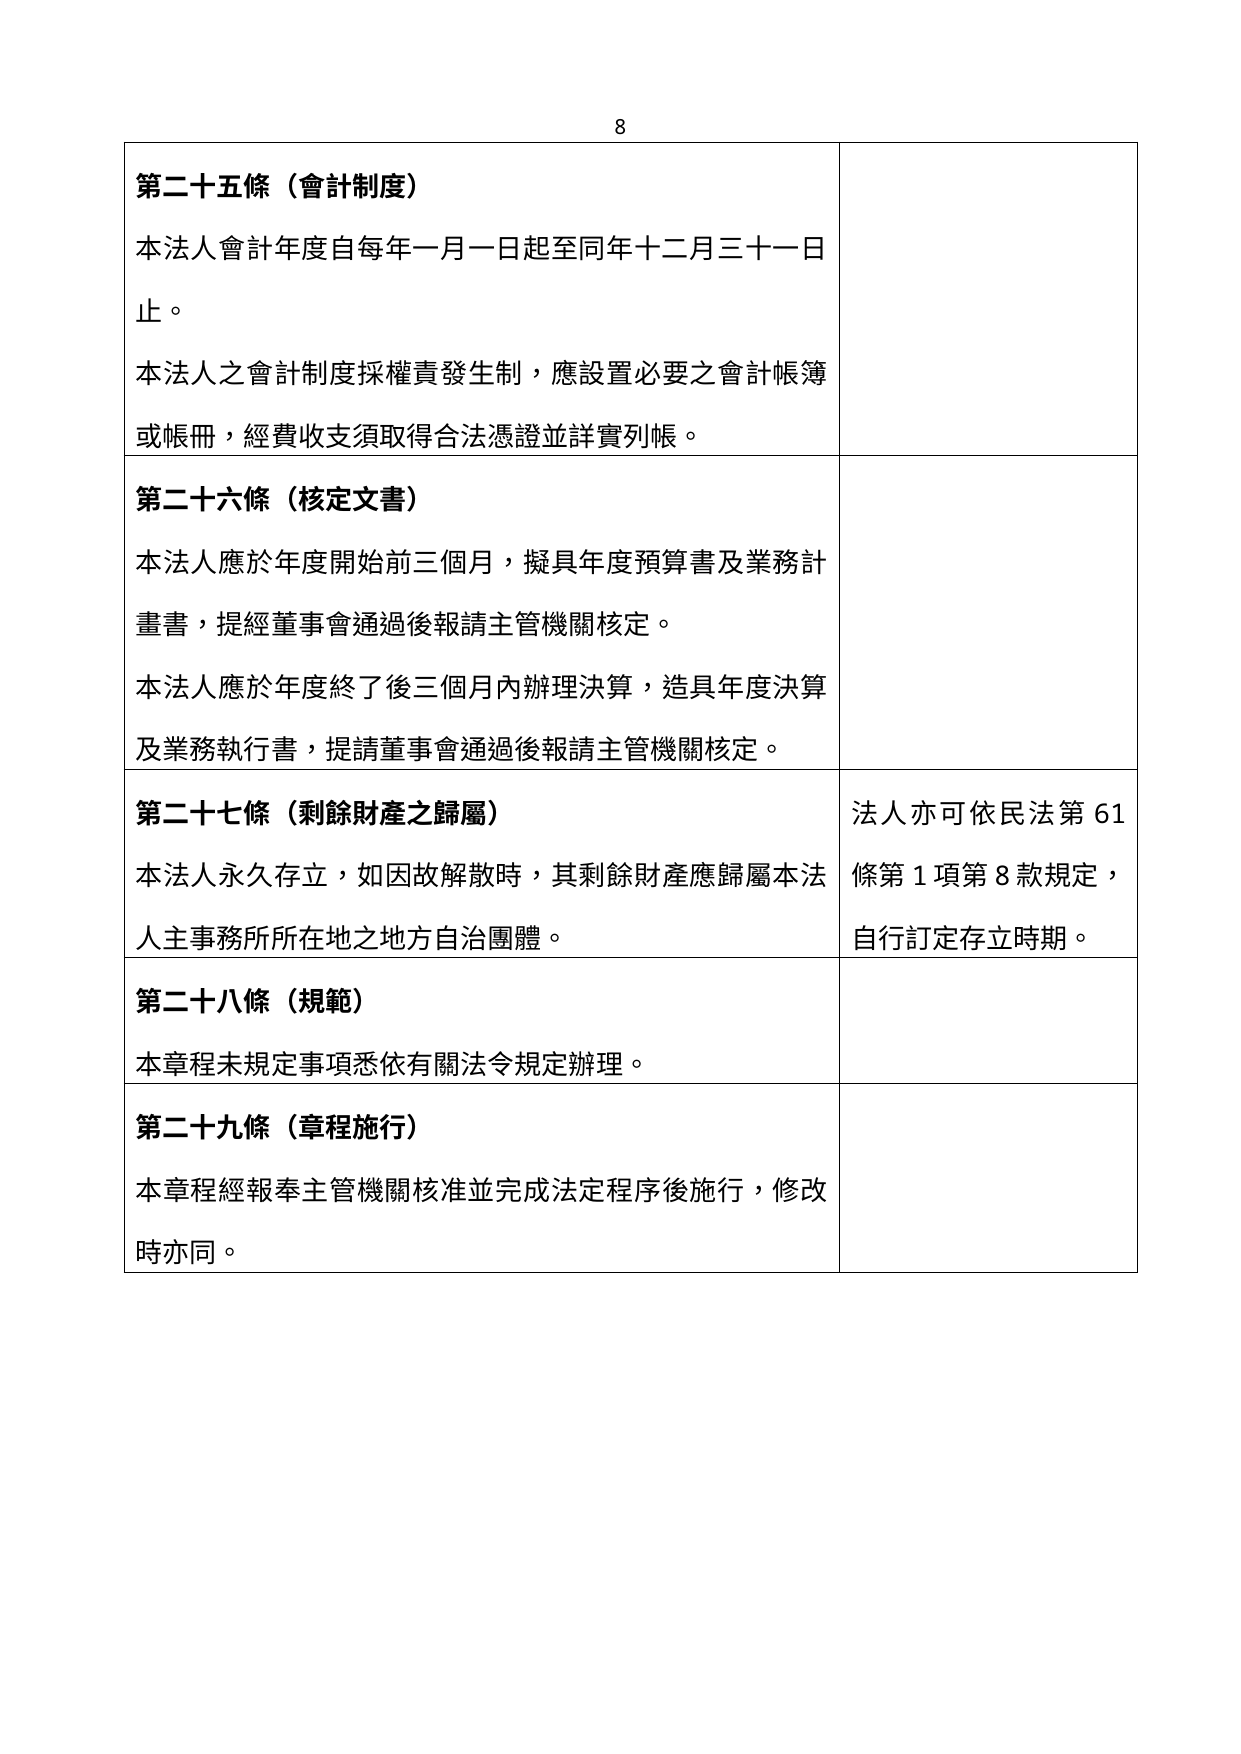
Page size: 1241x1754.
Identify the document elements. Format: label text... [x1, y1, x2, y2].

table_cell 第二十九條（章程施行） 本章程經報奉主管機關核准並完成法定程序後施行，修改時亦同。 [125, 1084, 839, 1272]
table_cell 第二十五條（會計制度） 本法人會計年度自每年一月一日起至同年十二月三十一日止。 本法人之會計制度採權責發生制，應設置必要之會計帳簿或帳冊，經費收支須取得合法憑證並詳實列帳。 [125, 143, 839, 455]
table_cell 第二十六條（核定文書） 本法人應於年度開始前三個月，擬具年度預算書及業務計畫書，提經董事會通過後報請主管機關核定。 本法人應於年度終了後三個月內辦理決算，造具年度決算及業務執行書，提請董事會通過後報請主管機關核定。 [125, 456, 839, 769]
table_cell [840, 1084, 1137, 1272]
table_cell 法人亦可依民法第61條第1項第8款規定，自行訂定存立時期。 [840, 770, 1137, 957]
table_cell 第二十八條（規範） 本章程未規定事項悉依有關法令規定辦理。 [125, 958, 839, 1083]
table_cell [840, 958, 1137, 1083]
table_cell [840, 143, 1137, 455]
table_cell 第二十七條（剩餘財產之歸屬） 本法人永久存立，如因故解散時，其剩餘財產應歸屬本法人主事務所所在地之地方自治團體。 [125, 770, 839, 957]
table_cell [840, 456, 1137, 769]
